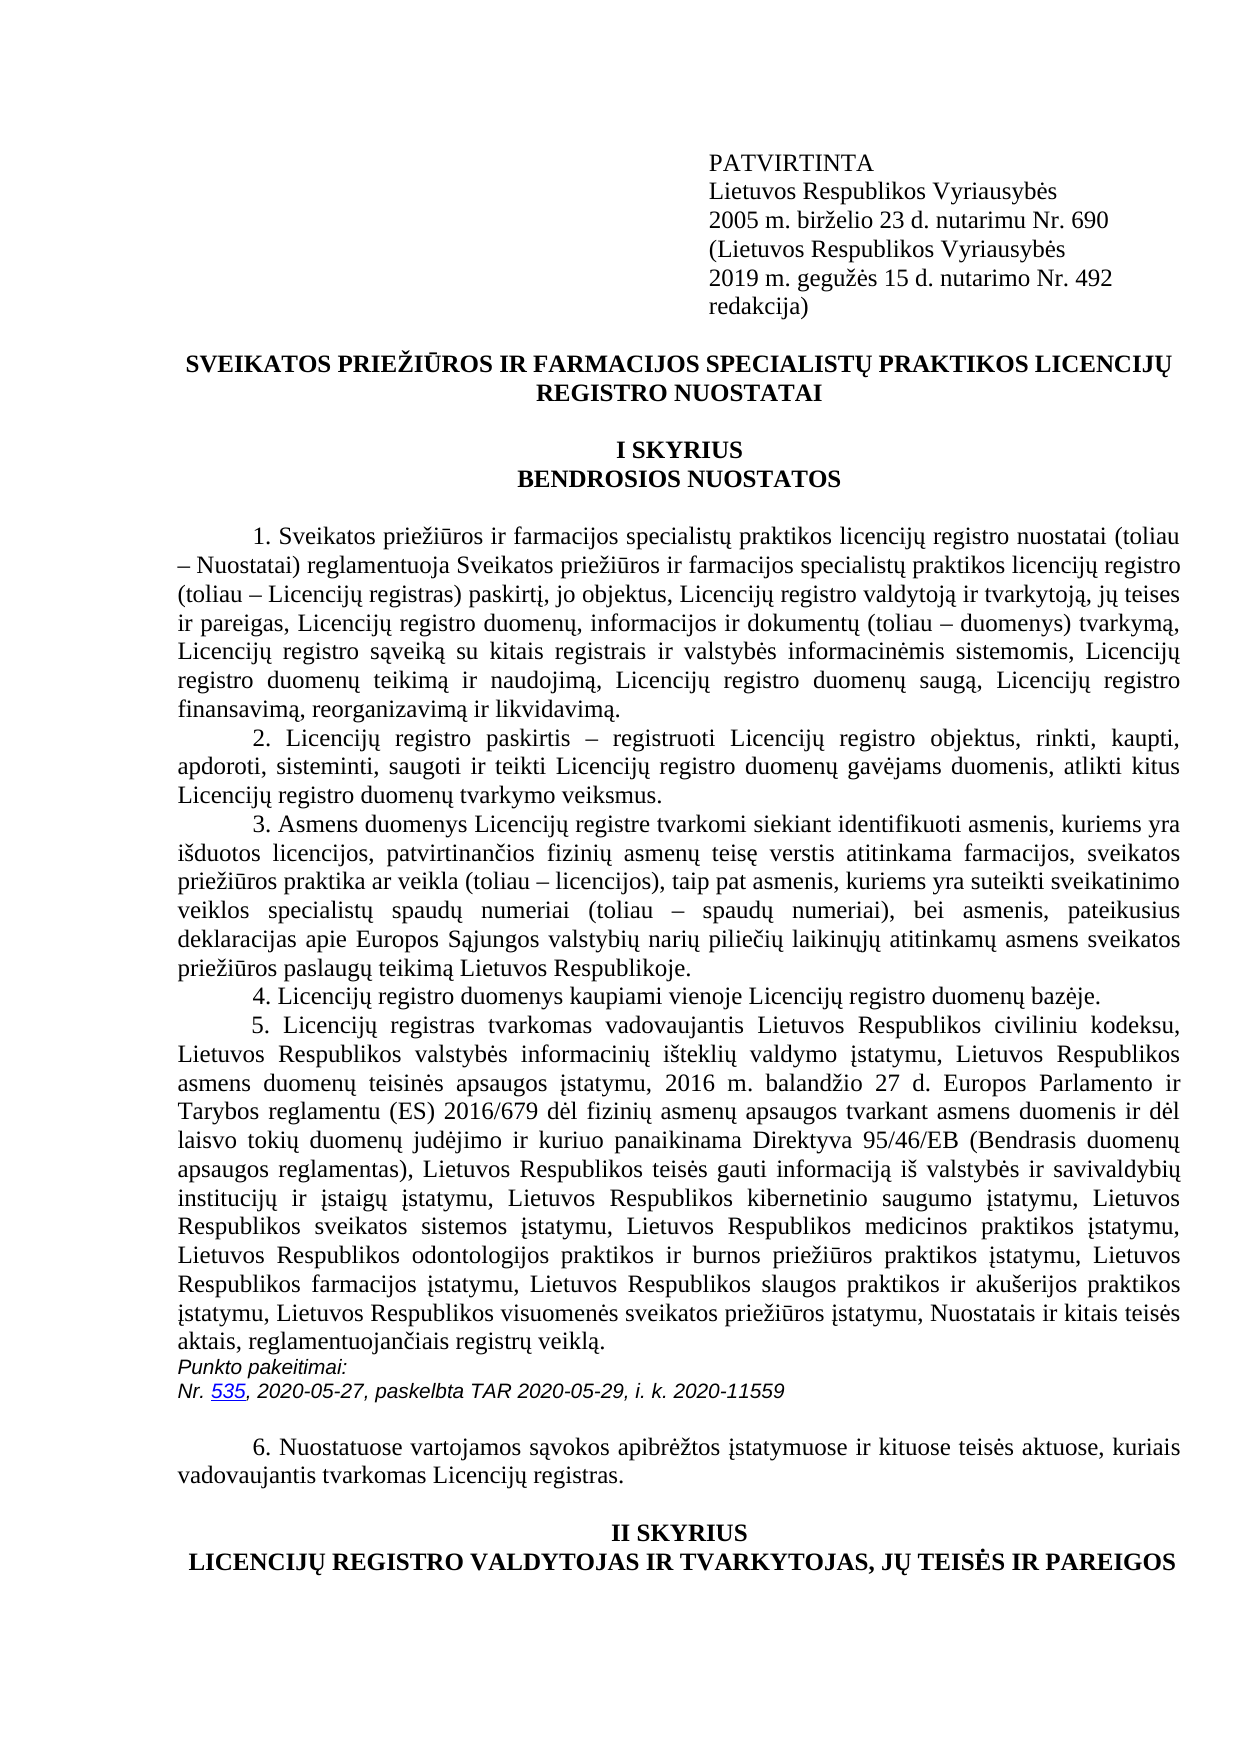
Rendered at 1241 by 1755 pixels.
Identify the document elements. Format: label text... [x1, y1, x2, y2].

text Nr. 535, 2020-05-27, paskelbta TAR 2020-05-29, i. k. 2020-11559 [177, 1379, 1181, 1403]
text (Lietuvos Respublikos Vyriausybės [709, 234, 1181, 263]
text 4. Licencijų registro duomenys kaupiami vienoje Licencijų registro duomenų bazėje. [177, 981, 1181, 1010]
text Punkto pakeitimai: [177, 1355, 1181, 1379]
text Lietuvos Respublikos Vyriausybės [709, 176, 1181, 205]
text BENDROSIOS NUOSTATOS [177, 464, 1181, 493]
text II SKYRIUS [177, 1518, 1181, 1547]
text 5. Licencijų registras tvarkomas vadovaujantis Lietuvos Respublikos civiliniu kodeksu, Lietuvos Respublikos valstybės informacinių išteklių valdymo įstatymu, Lietuvos Respublikos asmens duomenų teisinės apsaugos įstatymu, 2016 m. balandžio 27 d. Europos Parlamento ir Tarybos reglamentu (ES) 2016/679 dėl fizinių asmenų apsaugos tvarkant asmens duomenis ir dėl laisvo tokių duomenų judėjimo ir kuriuo panaikinama Direktyva 95/46/EB (Bendrasis duomenų apsaugos reglamentas), Lietuvos Respublikos teisės gauti informaciją iš valstybės ir savivaldybių institucijų ir įstaigų įstatymu, Lietuvos Respublikos kibernetinio saugumo įstatymu, Lietuvos Respublikos sveikatos sistemos įstatymu, Lietuvos Respublikos medicinos praktikos įstatymu, Lietuvos Respublikos odontologijos praktikos ir burnos priežiūros praktikos įstatymu, Lietuvos Respublikos farmacijos įstatymu, Lietuvos Respublikos slaugos praktikos ir akušerijos praktikos įstatymu, Lietuvos Respublikos visuomenės sveikatos priežiūros įstatymu, Nuostatais ir kitais teisės aktais, reglamentuojančiais registrų veiklą. [177, 1010, 1181, 1355]
text 1. Sveikatos priežiūros ir farmacijos specialistų praktikos licencijų registro nuostatai (toliau – Nuostatai) reglamentuoja Sveikatos priežiūros ir farmacijos specialistų praktikos licencijų registro (toliau – Licencijų registras) paskirtį, jo objektus, Licencijų registro valdytoją ir tvarkytoją, jų teises ir pareigas, Licencijų registro duomenų, informacijos ir dokumentų (toliau – duomenys) tvarkymą, Licencijų registro sąveiką su kitais registrais ir valstybės informacinėmis sistemomis, Licencijų registro duomenų teikimą ir naudojimą, Licencijų registro duomenų saugą, Licencijų registro finansavimą, reorganizavimą ir likvidavimą. [177, 521, 1181, 723]
text 6. Nuostatuose vartojamos sąvokos apibrėžtos įstatymuose ir kituose teisės aktuose, kuriais vadovaujantis tvarkomas Licencijų registras. [177, 1432, 1181, 1489]
text LICENCIJŲ REGISTRO VALDYTOJAS IR TVARKYTOJAS, JŲ TEISĖS IR PAREIGOS [177, 1547, 1181, 1576]
text redakcija) [709, 291, 1181, 320]
text I SKYRIUS [177, 435, 1181, 464]
text PATVIRTINTA [709, 148, 1181, 176]
text sveikatos priežiūros ir farmacijos specialistų praktikos licencijų registro nuostatai [177, 349, 1181, 406]
text 3. Asmens duomenys Licencijų registre tvarkomi siekiant identifikuoti asmenis, kuriems yra išduotos licencijos, patvirtinančios fizinių asmenų teisę verstis atitinkama farmacijos, sveikatos priežiūros praktika ar veikla (toliau – licencijos), taip pat asmenis, kuriems yra suteikti sveikatinimo veiklos specialistų spaudų numeriai (toliau – spaudų numeriai), bei asmenis, pateikusius deklaracijas apie Europos Sąjungos valstybių narių piliečių laikinųjų atitinkamų asmens sveikatos priežiūros paslaugų teikimą Lietuvos Respublikoje. [177, 809, 1181, 981]
text 2019 m. gegužės 15 d. nutarimo Nr. 492 [709, 263, 1181, 291]
text 2005 m. birželio 23 d. nutarimu Nr. 690 [709, 205, 1181, 234]
text 2. Licencijų registro paskirtis – registruoti Licencijų registro objektus, rinkti, kaupti, apdoroti, sisteminti, saugoti ir teikti Licencijų registro duomenų gavėjams duomenis, atlikti kitus Licencijų registro duomenų tvarkymo veiksmus. [177, 723, 1181, 809]
